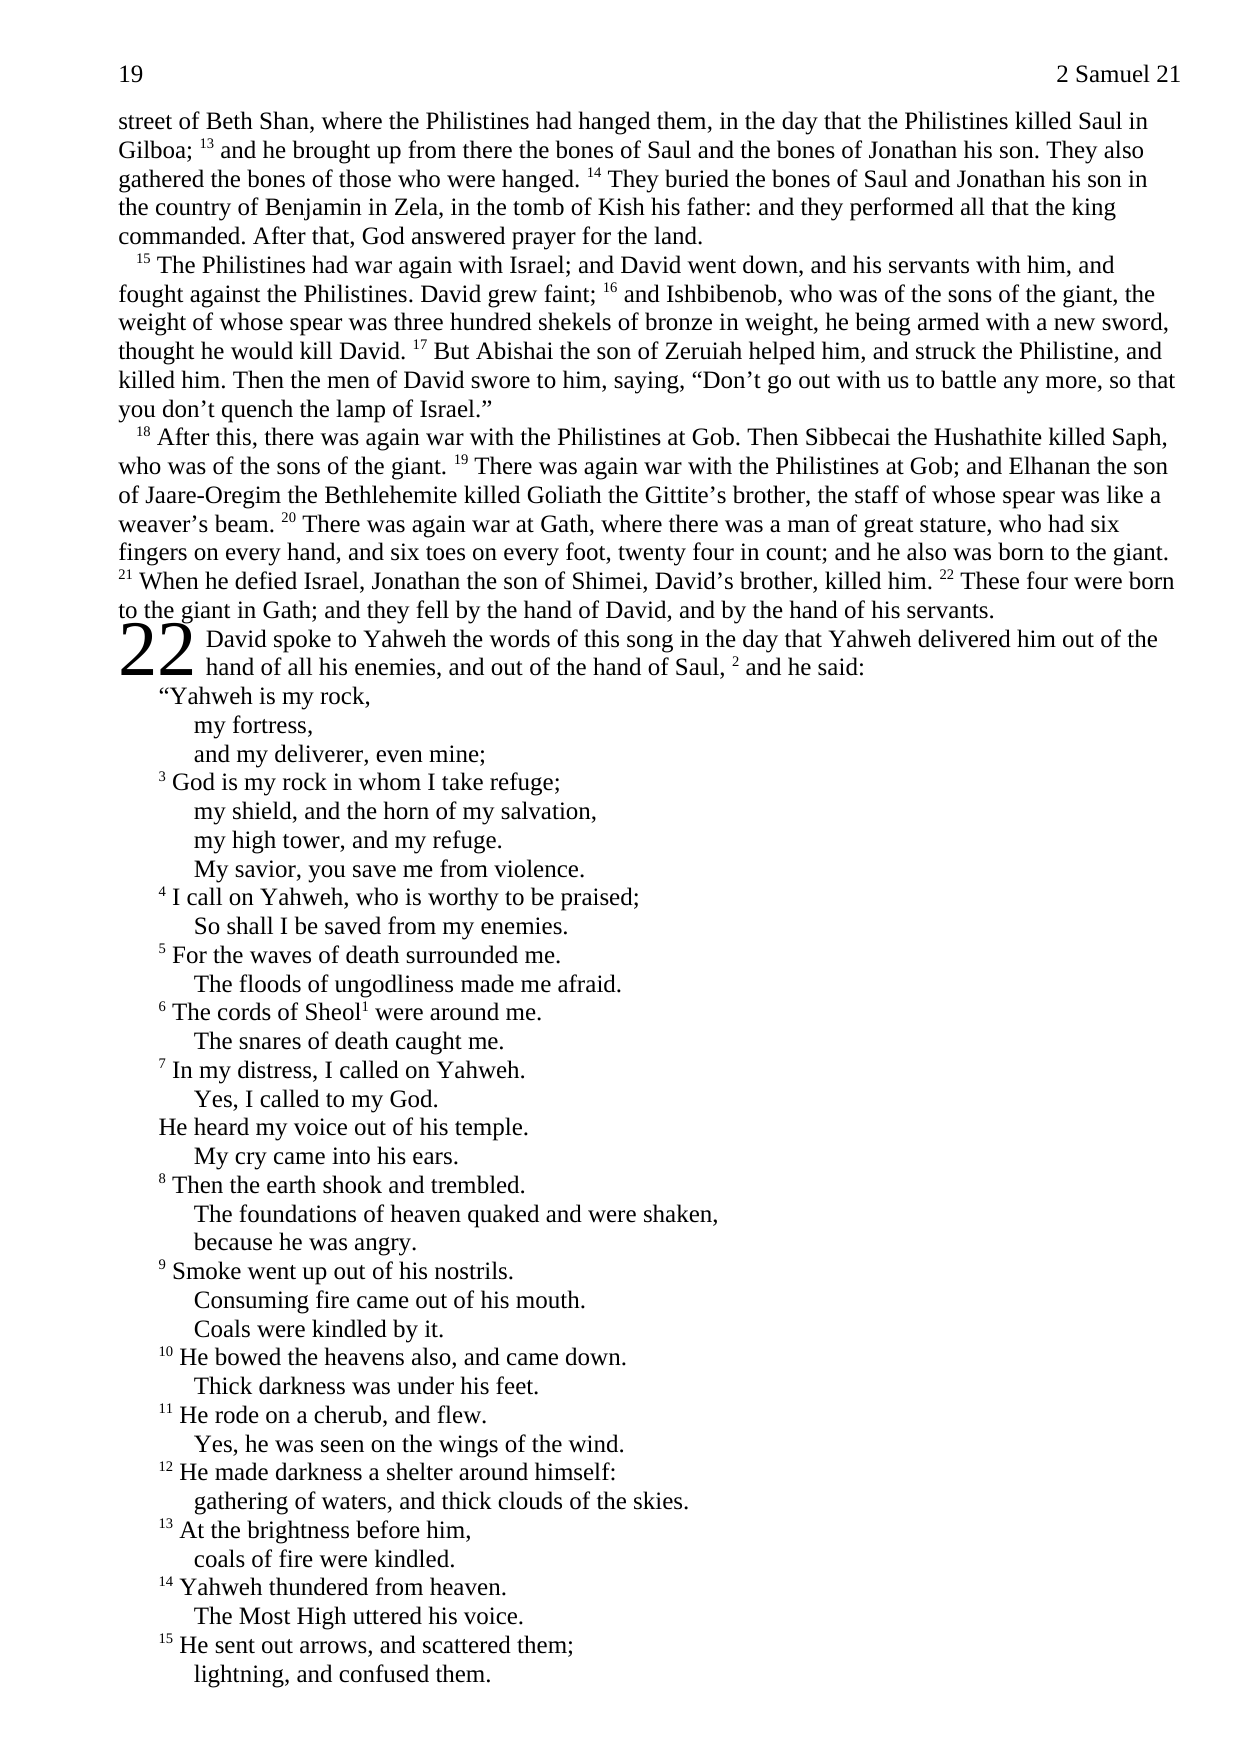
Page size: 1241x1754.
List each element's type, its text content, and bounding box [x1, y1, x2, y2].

text 7 In my distress, I called on Yahweh. [158, 1055, 1181, 1084]
text The floods of ungodliness made me afraid. [194, 969, 1181, 997]
text 22David spoke to Yahweh the words of this song in the day that Yahweh delivered him out of the hand of all his enemies, and out of the hand of Saul, 2 and he said: [118, 624, 1181, 681]
text 13 At the brightness before him, [158, 1515, 1181, 1544]
text He heard my voice out of his temple. [158, 1112, 1181, 1141]
text my fortress, [194, 710, 1181, 739]
text lightning, and confused them. [194, 1659, 1181, 1687]
text my shield, and the horn of my salvation, [194, 796, 1181, 825]
text Coals were kindled by it. [194, 1314, 1181, 1342]
text Yes, he was seen on the wings of the wind. [194, 1429, 1181, 1457]
text “Yahweh is my rock, [158, 681, 1181, 710]
text gathering of waters, and thick clouds of the skies. [194, 1486, 1181, 1515]
text 4 I call on Yahweh, who is worthy to be praised; [158, 882, 1181, 911]
text because he was angry. [194, 1227, 1181, 1256]
text and my deliverer, even mine; [194, 739, 1181, 767]
text 15 He sent out arrows, and scattered them; [158, 1630, 1181, 1659]
text 6 The cords of Sheol1 were around me. [158, 997, 1181, 1026]
text 12 He made darkness a shelter around himself: [158, 1457, 1181, 1486]
text Yes, I called to my God. [194, 1084, 1181, 1112]
text 10 He bowed the heavens also, and came down. [158, 1342, 1181, 1371]
text street of Beth Shan, where the Philistines had hanged them, in the day that the Philistines killed Saul in Gilboa; 13 and he brought up from there the bones of Saul and the bones of Jonathan his son. They also gathered the bones of those who were hanged. 14 They buried the bones of Saul and Jonathan his son in the country of Benjamin in Zela, in the tomb of Kish his father: and they performed all that the king commanded. After that, God answered prayer for the land. [118, 106, 1181, 250]
text So shall I be saved from my enemies. [194, 911, 1181, 940]
text coals of fire were kindled. [194, 1544, 1181, 1572]
text 3 God is my rock in whom I take refuge; [158, 767, 1181, 796]
text My cry came into his ears. [194, 1141, 1181, 1170]
text My savior, you save me from violence. [194, 854, 1181, 882]
text 18 After this, there was again war with the Philistines at Gob. Then Sibbecai the Hushathite killed Saph, who was of the sons of the giant. 19 There was again war with the Philistines at Gob; and Elhanan the son of Jaare-Oregim the Bethlehemite killed Goliath the Gittite’s brother, the staff of whose spear was like a weaver’s beam. 20 There was again war at Gath, where there was a man of great stature, who had six fingers on every hand, and six toes on every foot, twenty four in count; and he also was born to the giant. 21 When he defied Israel, Jonathan the son of Shimei, David’s brother, killed him. 22 These four were born to the giant in Gath; and they fell by the hand of David, and by the hand of his servants. [118, 422, 1181, 624]
text 5 For the waves of death surrounded me. [158, 940, 1181, 969]
text 9 Smoke went up out of his nostrils. [158, 1256, 1181, 1285]
text 15 The Philistines had war again with Israel; and David went down, and his servants with him, and fought against the Philistines. David grew faint; 16 and Ishbibenob, who was of the sons of the giant, the weight of whose spear was three hundred shekels of bronze in weight, he being armed with a new sword, thought he would kill David. 17 But Abishai the son of Zeruiah helped him, and struck the Philistine, and killed him. Then the men of David swore to him, saying, “Don’t go out with us to battle any more, so that you don’t quench the lamp of Israel.” [118, 250, 1181, 422]
text The snares of death caught me. [194, 1026, 1181, 1055]
text The Most High uttered his voice. [194, 1601, 1181, 1630]
text my high tower, and my refuge. [194, 825, 1181, 854]
text The foundations of heaven quaked and were shaken, [194, 1199, 1181, 1227]
text Consuming fire came out of his mouth. [194, 1285, 1181, 1314]
text 11 He rode on a cherub, and flew. [158, 1400, 1181, 1429]
text 8 Then the earth shook and trembled. [158, 1170, 1181, 1199]
text 14 Yahweh thundered from heaven. [158, 1572, 1181, 1601]
text Thick darkness was under his feet. [194, 1371, 1181, 1400]
